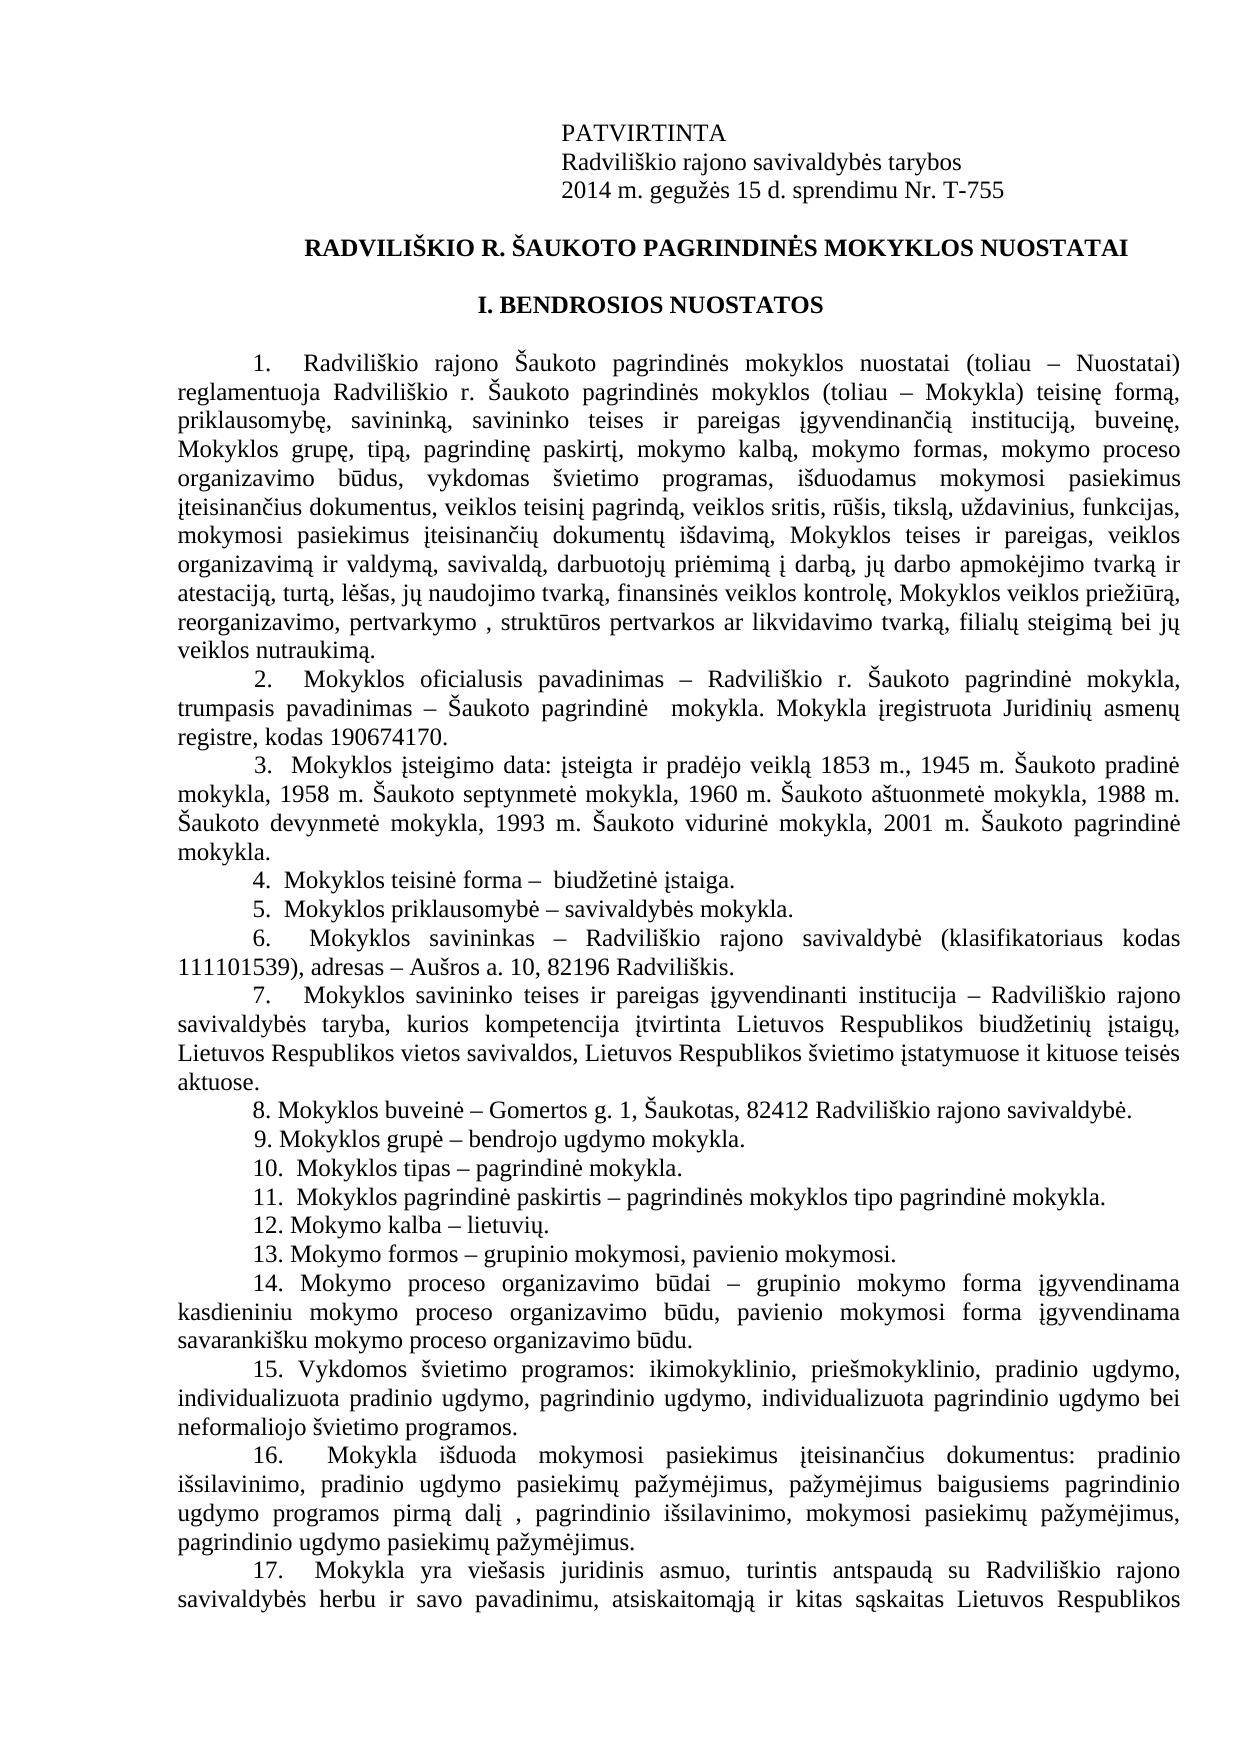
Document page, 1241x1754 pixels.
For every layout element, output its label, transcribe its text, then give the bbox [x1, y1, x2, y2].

text Radviliškio rajono savivaldybės tarybos [561, 147, 1181, 176]
text 12. Mokymo kalba – lietuvių. [177, 1211, 1181, 1239]
text 2. Mokyklos oficialusis pavadinimas – Radviliškio r. Šaukoto pagrindinė mokykla, trumpasis pavadinimas – Šaukoto pagrindinė mokykla. Mokykla įregistruota Juridinių asmenų registre, kodas 190674170. [177, 664, 1181, 751]
text 10. Mokyklos tipas – pagrindinė mokykla. [177, 1153, 1181, 1182]
text RADVILIŠKIO R. ŠAUKOTO PAGRINDINĖS MOKYKLOS NUOSTATAI [177, 233, 1181, 262]
text 5. Mokyklos priklausomybė – savivaldybės mokykla. [177, 894, 1181, 923]
text 16. Mokykla išduoda mokymosi pasiekimus įteisinančius dokumentus: pradinio išsilavinimo, pradinio ugdymo pasiekimų pažymėjimus, pažymėjimus baigusiems pagrindinio ugdymo programos pirmą dalį , pagrindinio išsilavinimo, mokymosi pasiekimų pažymėjimus, pagrindinio ugdymo pasiekimų pažymėjimus. [177, 1441, 1181, 1556]
text 9. Mokyklos grupė – bendrojo ugdymo mokykla. [177, 1124, 1181, 1153]
text 2014 m. gegužės 15 d. sprendimu Nr. T-755 [561, 176, 1181, 204]
text 8. Mokyklos buveinė – Gomertos g. 1, Šaukotas, 82412 Radviliškio rajono savivaldybė. [177, 1096, 1181, 1124]
text 14. Mokymo proceso organizavimo būdai – grupinio mokymo forma įgyvendinama kasdieniniu mokymo proceso organizavimo būdu, pavienio mokymosi forma įgyvendinama savarankišku mokymo proceso organizavimo būdu. [177, 1268, 1181, 1354]
text 6. Mokyklos savininkas – Radviliškio rajono savivaldybė (klasifikatoriaus kodas 111101539), adresas – Aušros a. 10, 82196 Radviliškis. [177, 923, 1181, 981]
text 4. Mokyklos teisinė forma – biudžetinė įstaiga. [177, 866, 1181, 894]
text 15. Vykdomos švietimo programos: ikimokyklinio, priešmokyklinio, pradinio ugdymo, individualizuota pradinio ugdymo, pagrindinio ugdymo, individualizuota pagrindinio ugdymo bei neformaliojo švietimo programos. [177, 1354, 1181, 1441]
text 13. Mokymo formos – grupinio mokymosi, pavienio mokymosi. [177, 1239, 1181, 1268]
text 17. Mokykla yra viešasis juridinis asmuo, turintis antspaudą su Radviliškio rajono savivaldybės herbu ir savo pavadinimu, atsiskaitomąją ir kitas sąskaitas Lietuvos Respublikos [177, 1556, 1181, 1613]
text 11. Mokyklos pagrindinė paskirtis – pagrindinės mokyklos tipo pagrindinė mokykla. [177, 1182, 1181, 1211]
text 7. Mokyklos savininko teises ir pareigas įgyvendinanti institucija – Radviliškio rajono savivaldybės taryba, kurios kompetencija įtvirtinta Lietuvos Respublikos biudžetinių įstaigų, Lietuvos Respublikos vietos savivaldos, Lietuvos Respublikos švietimo įstatymuose it kituose teisės aktuose. [177, 981, 1181, 1096]
text PATVIRTINTA [561, 118, 1181, 147]
text I. BENDROSIOS NUOSTATOS [477, 291, 1181, 319]
text 3. Mokyklos įsteigimo data: įsteigta ir pradėjo veiklą 1853 m., 1945 m. Šaukoto pradinė mokykla, 1958 m. Šaukoto septynmetė mokykla, 1960 m. Šaukoto aštuonmetė mokykla, 1988 m. Šaukoto devynmetė mokykla, 1993 m. Šaukoto vidurinė mokykla, 2001 m. Šaukoto pagrindinė mokykla. [177, 751, 1181, 866]
text 1. Radviliškio rajono Šaukoto pagrindinės mokyklos nuostatai (toliau – Nuostatai) reglamentuoja Radviliškio r. Šaukoto pagrindinės mokyklos (toliau – Mokykla) teisinę formą, priklausomybę, savininką, savininko teises ir pareigas įgyvendinančią instituciją, buveinę, Mokyklos grupę, tipą, pagrindinę paskirtį, mokymo kalbą, mokymo formas, mokymo proceso organizavimo būdus, vykdomas švietimo programas, išduodamus mokymosi pasiekimus įteisinančius dokumentus, veiklos teisinį pagrindą, veiklos sritis, rūšis, tikslą, uždavinius, funkcijas, mokymosi pasiekimus įteisinančių dokumentų išdavimą, Mokyklos teises ir pareigas, veiklos organizavimą ir valdymą, savivaldą, darbuotojų priėmimą į darbą, jų darbo apmokėjimo tvarką ir atestaciją, turtą, lėšas, jų naudojimo tvarką, finansinės veiklos kontrolę, Mokyklos veiklos priežiūrą, reorganizavimo, pertvarkymo , struktūros pertvarkos ar likvidavimo tvarką, filialų steigimą bei jų veiklos nutraukimą. [177, 348, 1181, 664]
